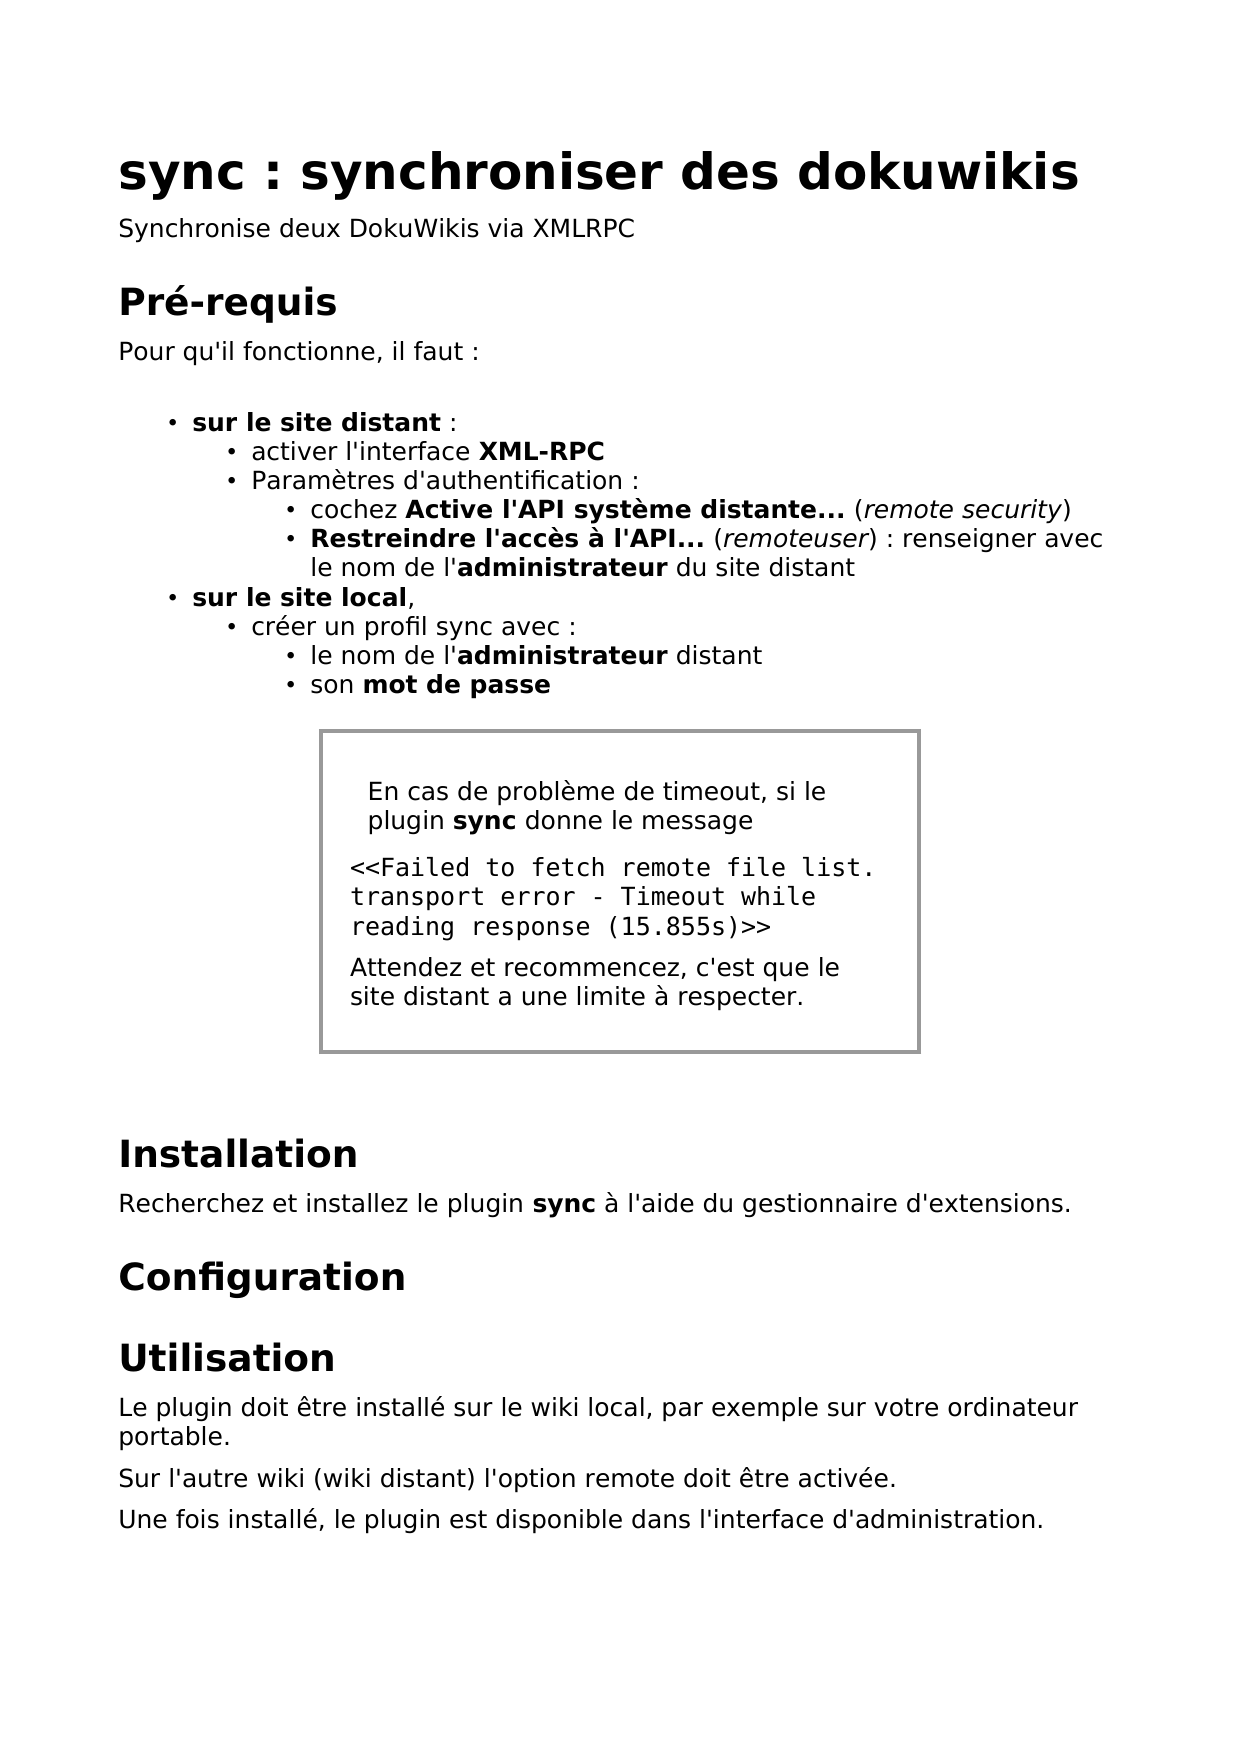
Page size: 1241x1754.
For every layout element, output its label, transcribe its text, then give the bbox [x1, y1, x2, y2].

list sur le site distant : [177, 408, 1122, 437]
list Paramètres d'authentification : [236, 466, 1122, 495]
table_header En cas de problème de timeout, si le plugin sync donne le message <<Failed to fetch remote file list. transport error - Timeout while reading response (15.855s)>> Attendez et recommencez, c'est que le site distant a une limite à respecter. [332, 742, 908, 1041]
text Recherchez et installez le plugin sync à l'aide du gestionnaire d'extensions. [118, 1189, 1122, 1218]
subtitle sync : synchroniser des dokuwikis [118, 143, 1122, 201]
subtitle Utilisation [118, 1337, 1122, 1380]
list cochez Active l'API système distante... (remote security) [295, 495, 1122, 524]
list Restreindre l'accès à l'API... (remoteuser) : renseigner avec le nom de l'administrateur du site distant [295, 524, 1122, 583]
subtitle Installation [118, 1133, 1122, 1176]
text Pour qu'il fonctionne, il faut : [118, 337, 1122, 366]
list son mot de passe [295, 670, 1122, 699]
list activer l'interface XML-RPC [236, 437, 1122, 466]
subtitle Pré-requis [118, 281, 1122, 324]
subtitle Configuration [118, 1256, 1122, 1299]
list sur le site local, [177, 583, 1122, 612]
list créer un profil sync avec : [236, 612, 1122, 641]
list le nom de l'administrateur distant [295, 641, 1122, 670]
text Le plugin doit être installé sur le wiki local, par exemple sur votre ordinateur portable. [118, 1393, 1122, 1451]
text Sur l'autre wiki (wiki distant) l'option remote doit être activée. [118, 1464, 1122, 1493]
text Synchronise deux DokuWikis via XMLRPC [118, 214, 1122, 243]
text Une fois installé, le plugin est disponible dans l'interface d'administration. [118, 1505, 1122, 1534]
